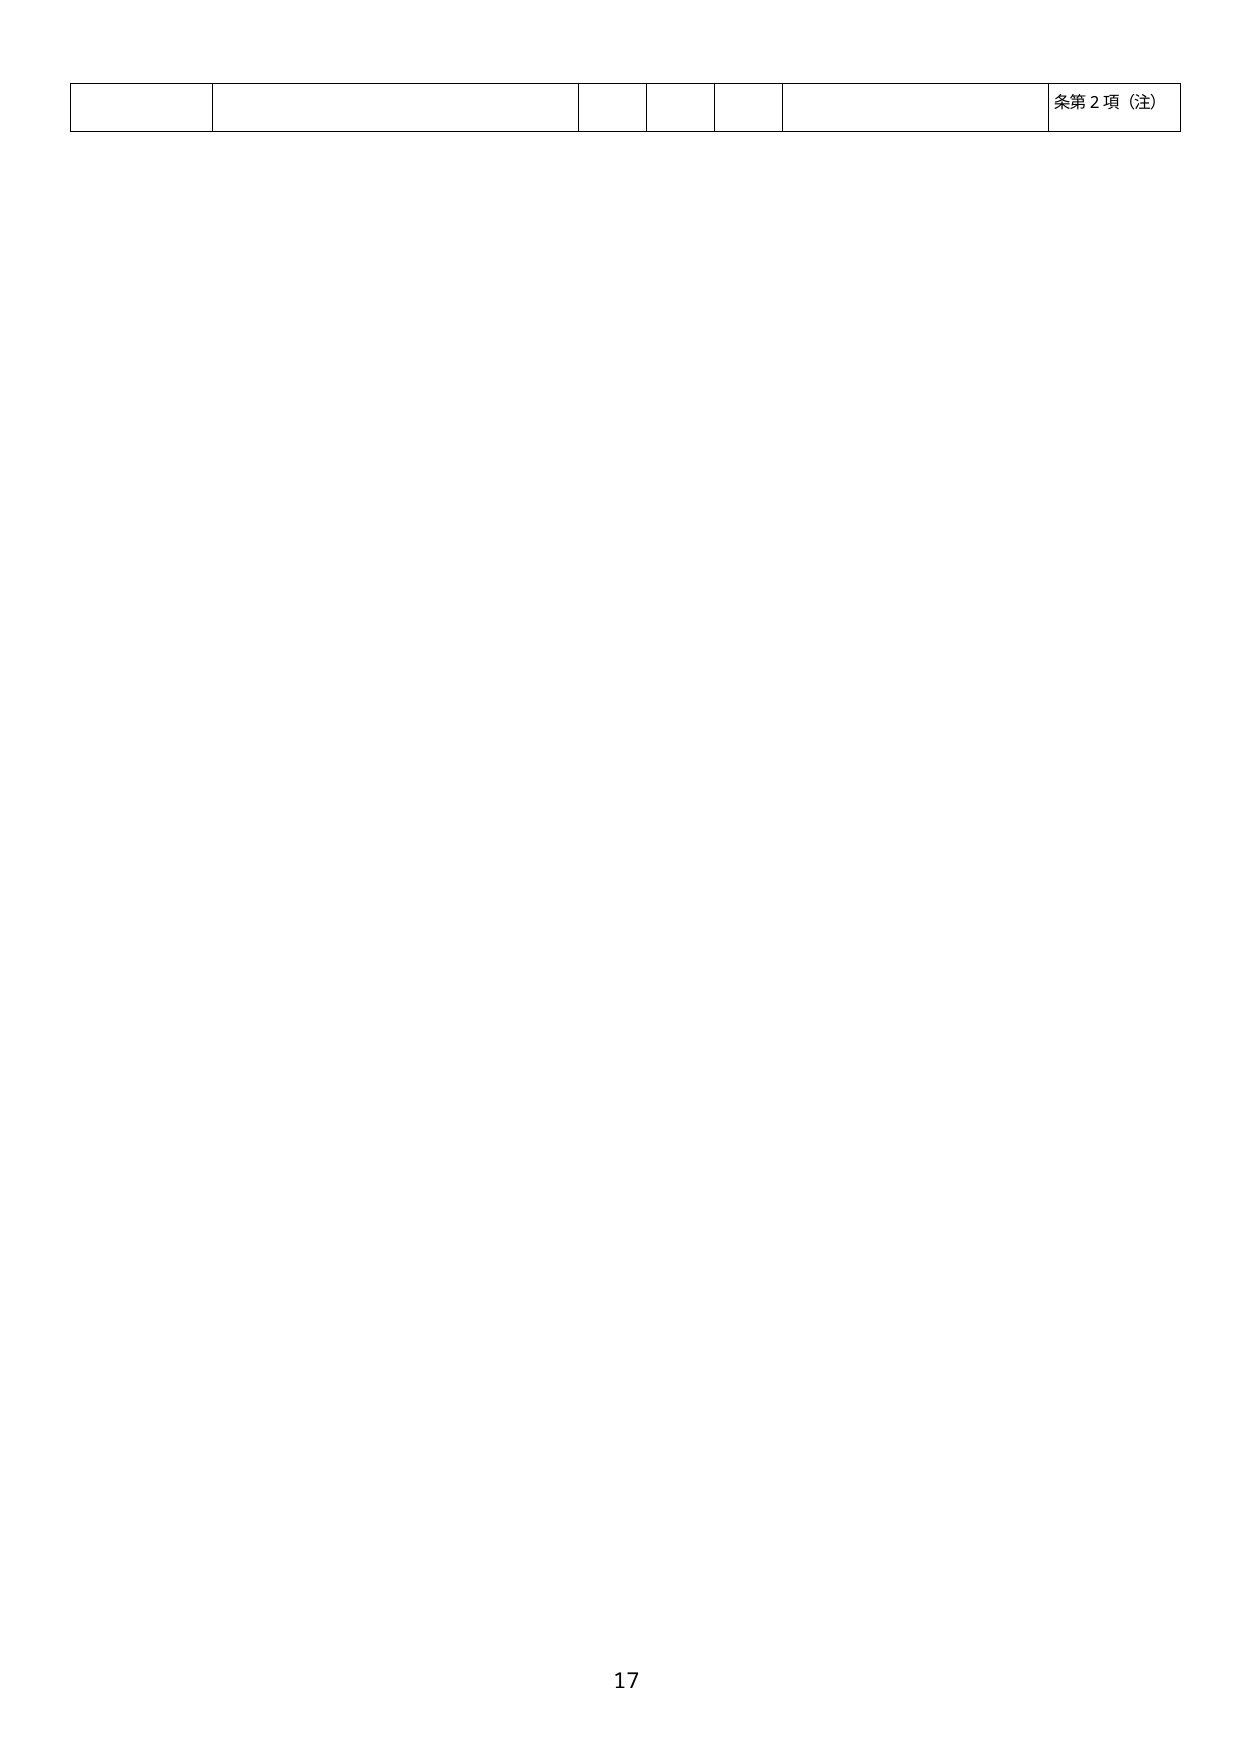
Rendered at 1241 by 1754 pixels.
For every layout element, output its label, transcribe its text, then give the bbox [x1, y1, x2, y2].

table_cell [579, 84, 646, 131]
table_cell [71, 84, 212, 131]
table_cell [715, 84, 782, 131]
table_cell [783, 84, 1048, 131]
table_cell 条第2項（注） [1049, 84, 1180, 131]
table_cell [647, 84, 714, 131]
table_cell [213, 84, 578, 131]
